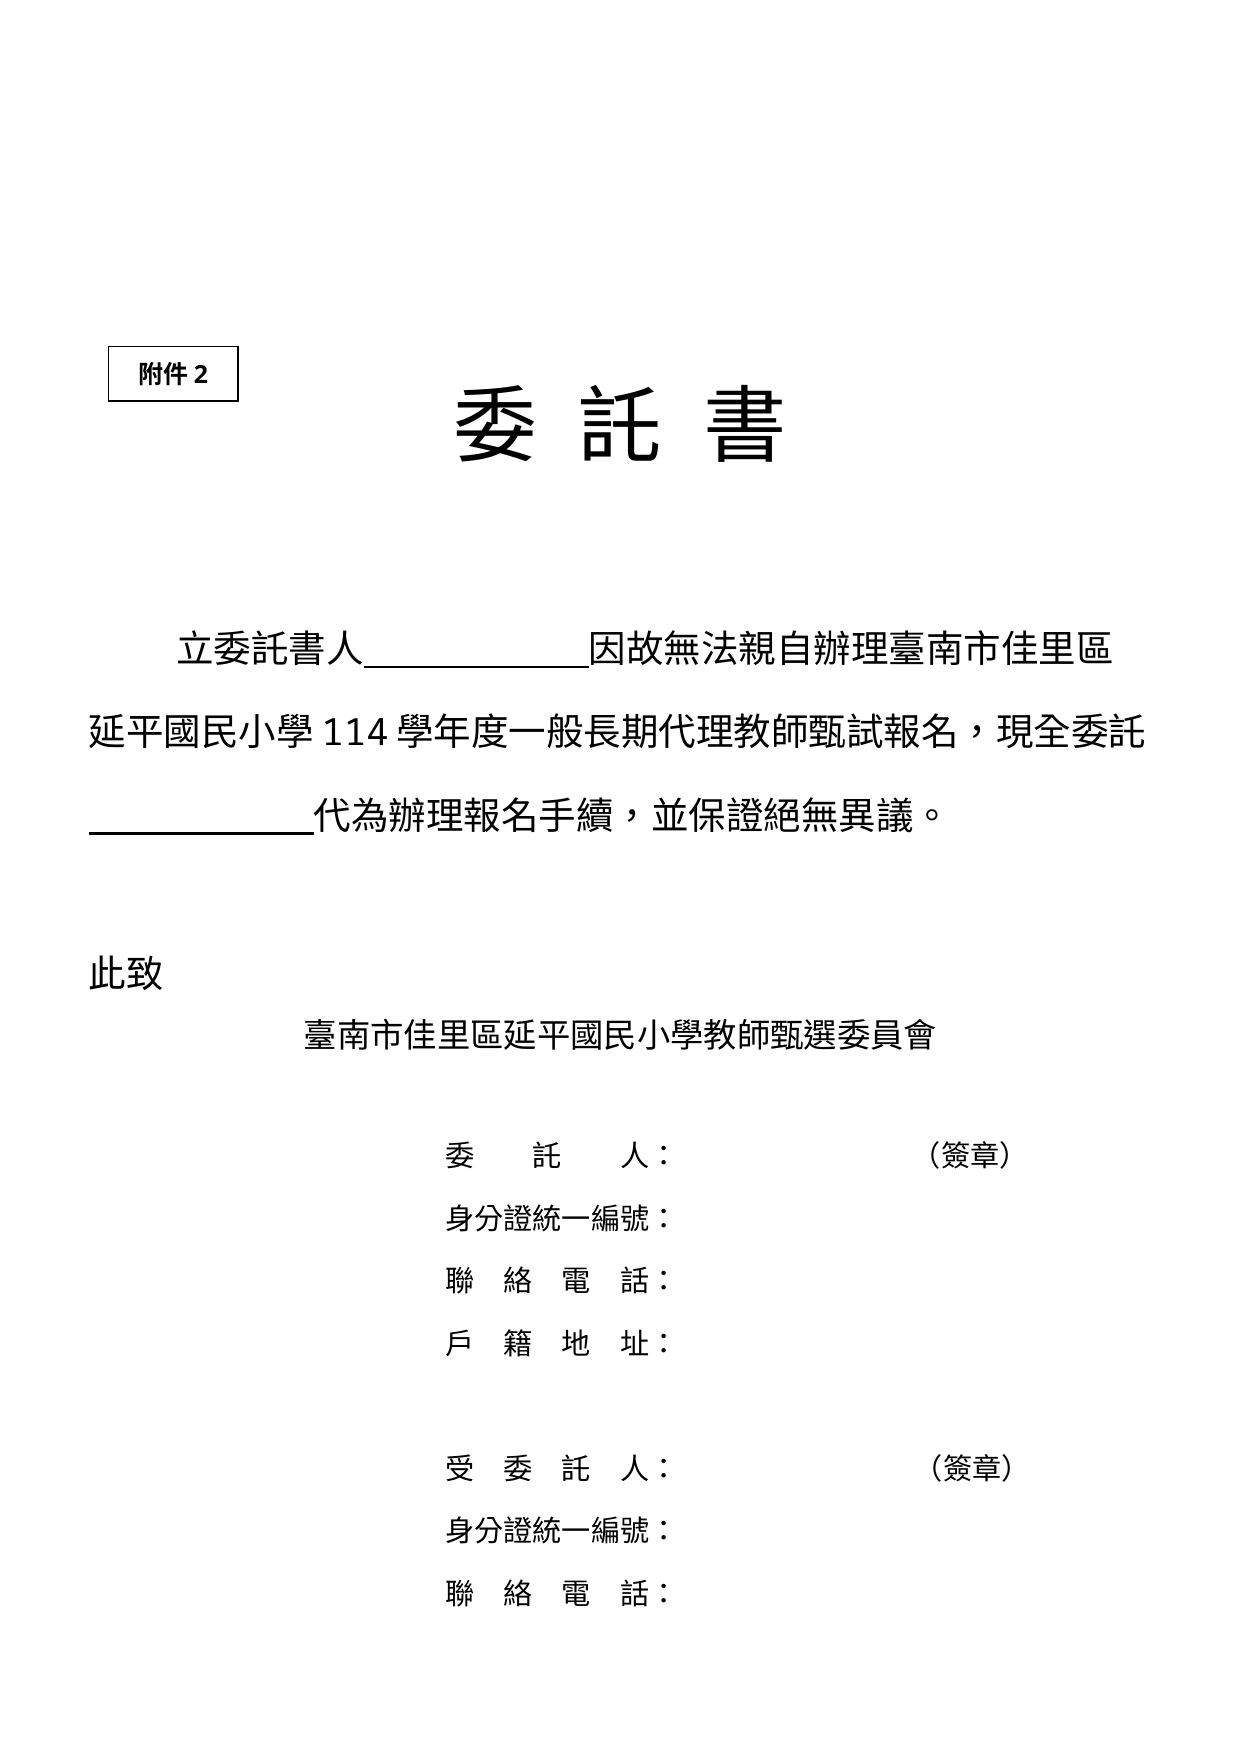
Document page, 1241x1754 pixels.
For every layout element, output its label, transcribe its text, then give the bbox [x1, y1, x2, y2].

text 臺南市佳里區延平國民小學教師甄選委員會 [89, 992, 1152, 1054]
text 身分證統一編號： [439, 1179, 1152, 1242]
text 聯 絡 電 話： [439, 1242, 1152, 1304]
text 延平國民小學114學年度一般長期代理教師甄試報名，現全委託 [89, 679, 1152, 762]
text 聯 絡 電 話： [439, 1554, 1152, 1617]
text 戶 籍 地 址： [439, 1304, 1152, 1367]
text 委 託 人： （簽章） [439, 1117, 1152, 1179]
text 受 委 託 人： （簽章） [439, 1429, 1152, 1492]
text 委 託 書 [89, 346, 1152, 471]
text 立委託書人 因故無法親自辦理臺南市佳里區 [89, 596, 1152, 679]
text 代為辦理報名手續，並保證絕無異議。 [89, 762, 1152, 846]
text 身分證統一編號： [439, 1492, 1152, 1554]
text 附件2 [124, 355, 222, 391]
text 此致 [89, 929, 1152, 992]
